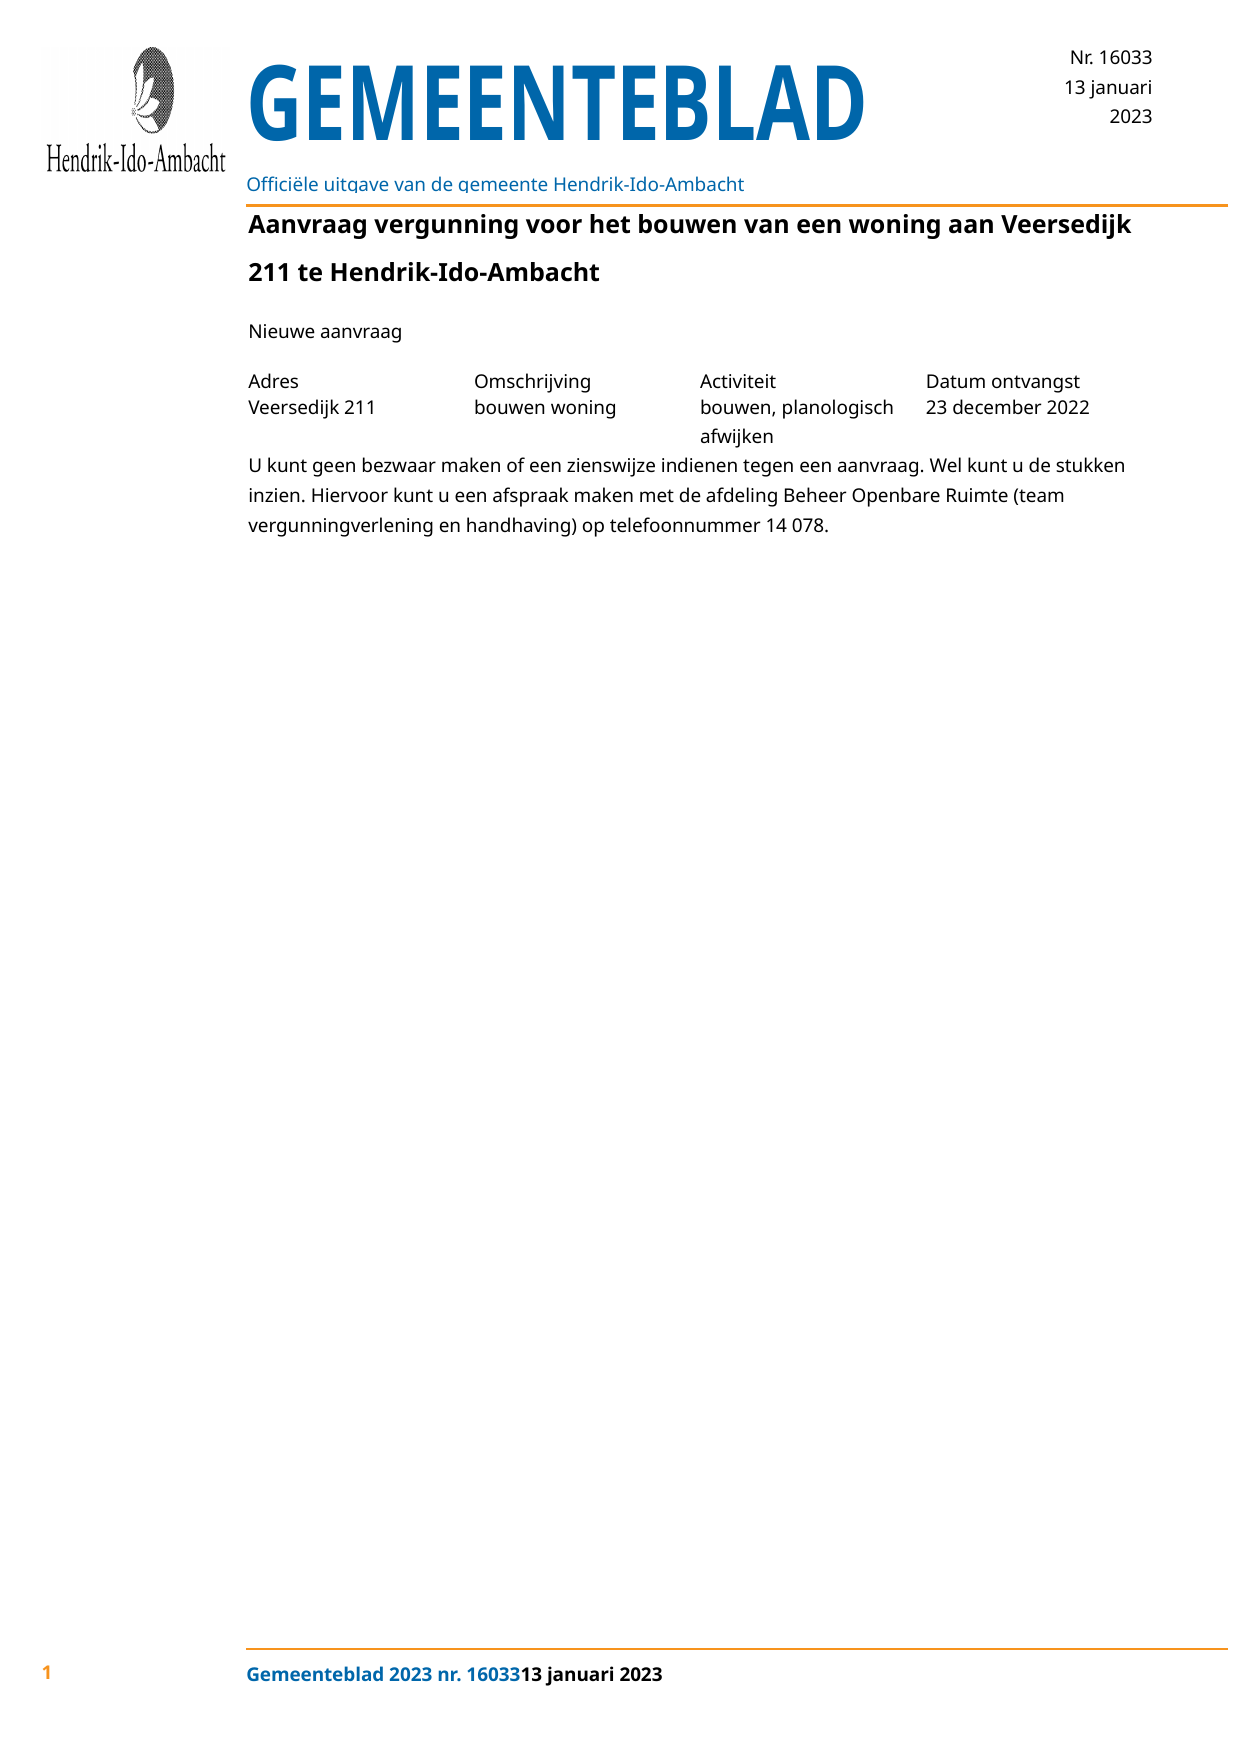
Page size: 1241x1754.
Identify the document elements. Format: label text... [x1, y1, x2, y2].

picture [41, 47, 231, 172]
table_cell bouwen, planologisch afwijken [700, 394, 926, 449]
table_header Omschrijving [474, 369, 700, 394]
table_header Activiteit [700, 369, 926, 394]
table_cell 23 december 2022 [926, 394, 1152, 449]
table_header Adres [248, 369, 474, 394]
text Aanvraag vergunning voor het bouwen van een woning aan Veersedijk 211 te Hendrik-Ido-Ambacht [248, 207, 1152, 288]
text Nieuwe aanvraag [248, 318, 1152, 344]
text U kunt geen bezwaar maken of een zienswijze indienen tegen een aanvraag. Wel kunt u de stukken inzien. Hiervoor kunt u een afspraak maken met de afdeling Beheer Openbare Ruimte (team vergunningverlening en handhaving) op telefoonnummer 14 078. [248, 453, 1152, 538]
table_cell Veersedijk 211 [248, 394, 474, 449]
table_header Datum ontvangst [926, 369, 1152, 394]
table_cell bouwen woning [474, 394, 700, 449]
